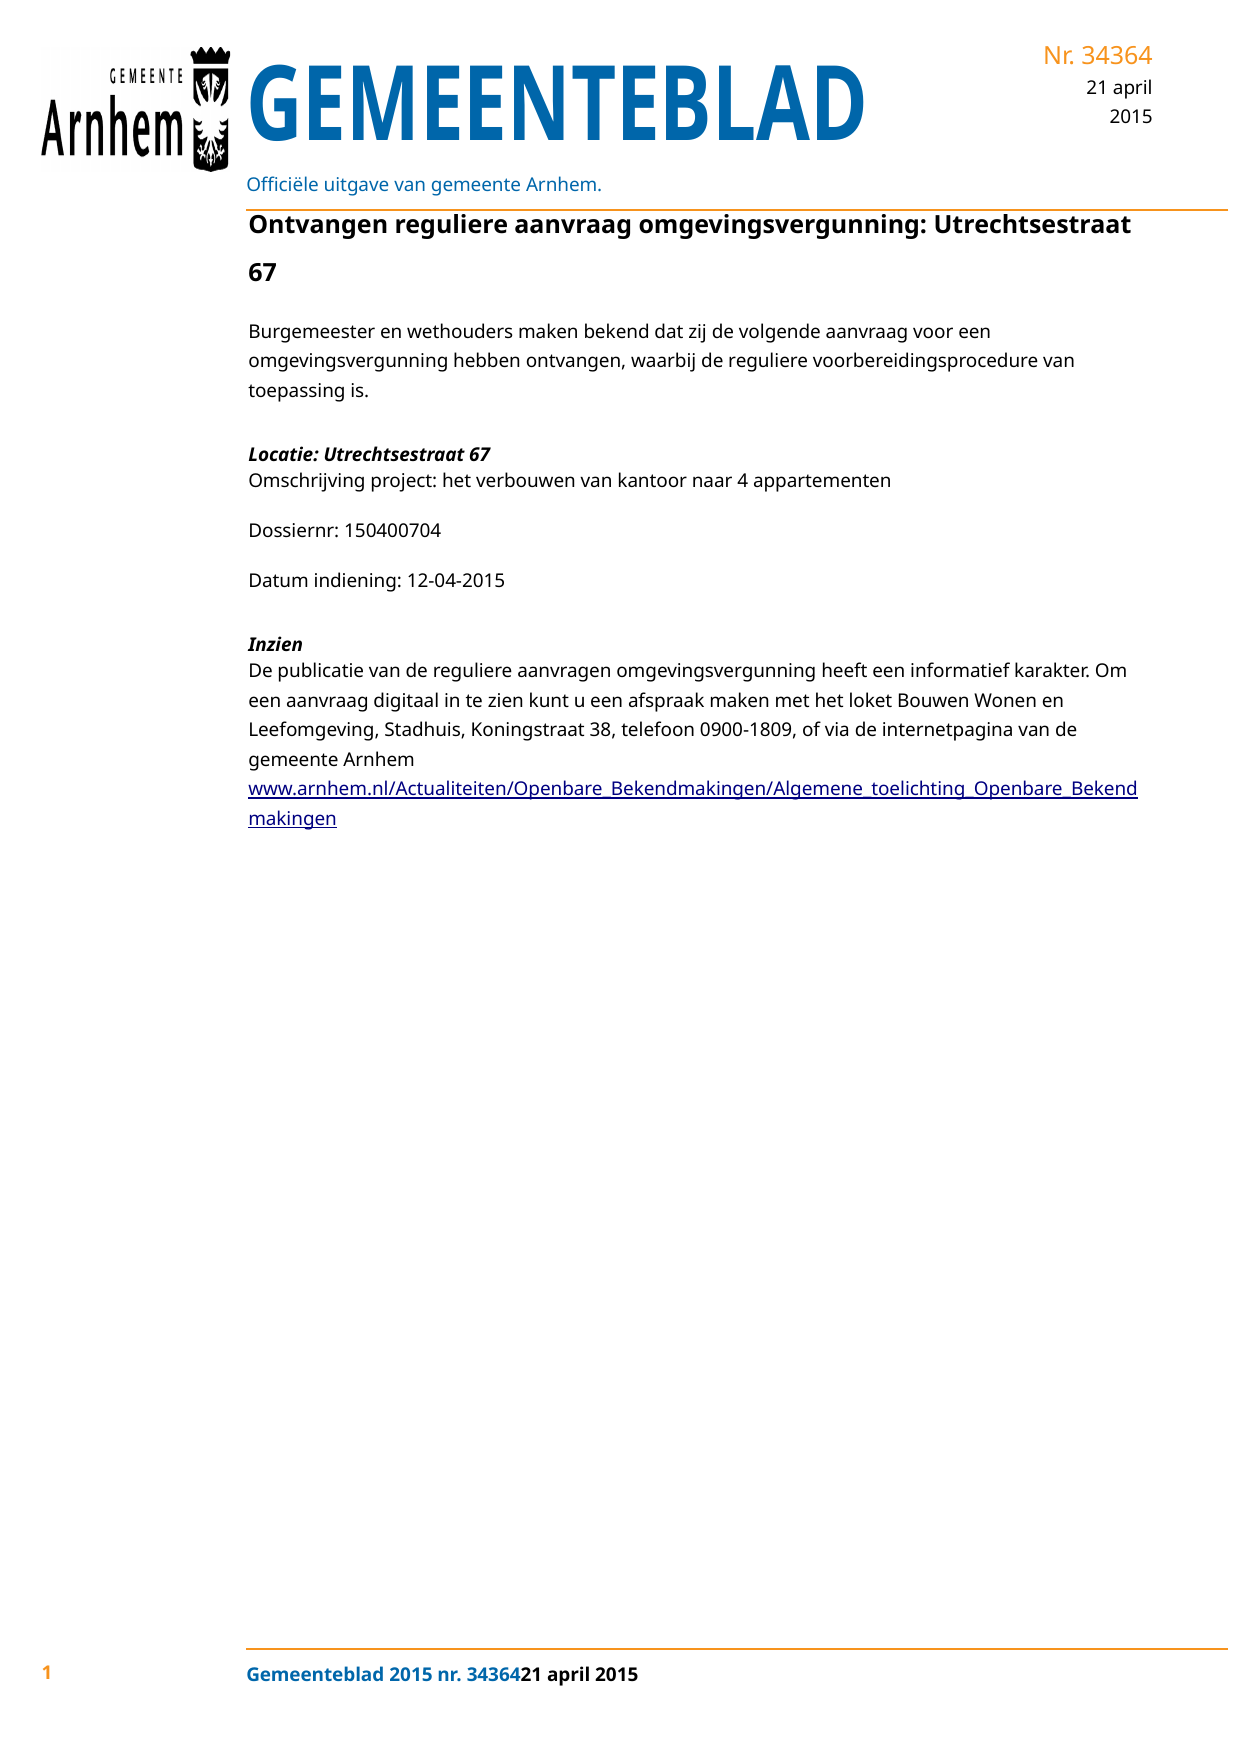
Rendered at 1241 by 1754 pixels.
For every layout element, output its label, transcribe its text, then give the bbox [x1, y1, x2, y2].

text Burgemeester en wethouders maken bekend dat zij de volgende aanvraag voor een omgevingsvergunning hebben ontvangen, waarbij de reguliere voorbereidingsprocedure van toepassing is. [248, 318, 1152, 403]
picture [41, 47, 231, 172]
text Dossiernr: 150400704 [248, 517, 1152, 543]
text Inzien [248, 632, 1152, 657]
text Ontvangen reguliere aanvraag omgevingsvergunning: Utrechtsestraat 67 [248, 211, 1152, 288]
text Datum indiening: 12-04-2015 [248, 568, 1152, 593]
text Locatie: Utrechtsestraat 67 [248, 441, 1152, 467]
text De publicatie van de reguliere aanvragen omgevingsvergunning heeft een informatief karakter. Om een aanvraag digitaal in te zien kunt u een afspraak maken met het loket Bouwen Wonen en Leefomgeving, Stadhuis, Koningstraat 38, telefoon 0900-1809, of via de internetpagina van de gemeente Arnhem www.arnhem.nl/Actualiteiten/Openbare_Bekendmakingen/Algemene_toelichting_Openbare_Bekendmakingen [248, 657, 1152, 831]
text Omschrijving project: het verbouwen van kantoor naar 4 appartementen [248, 467, 1152, 492]
